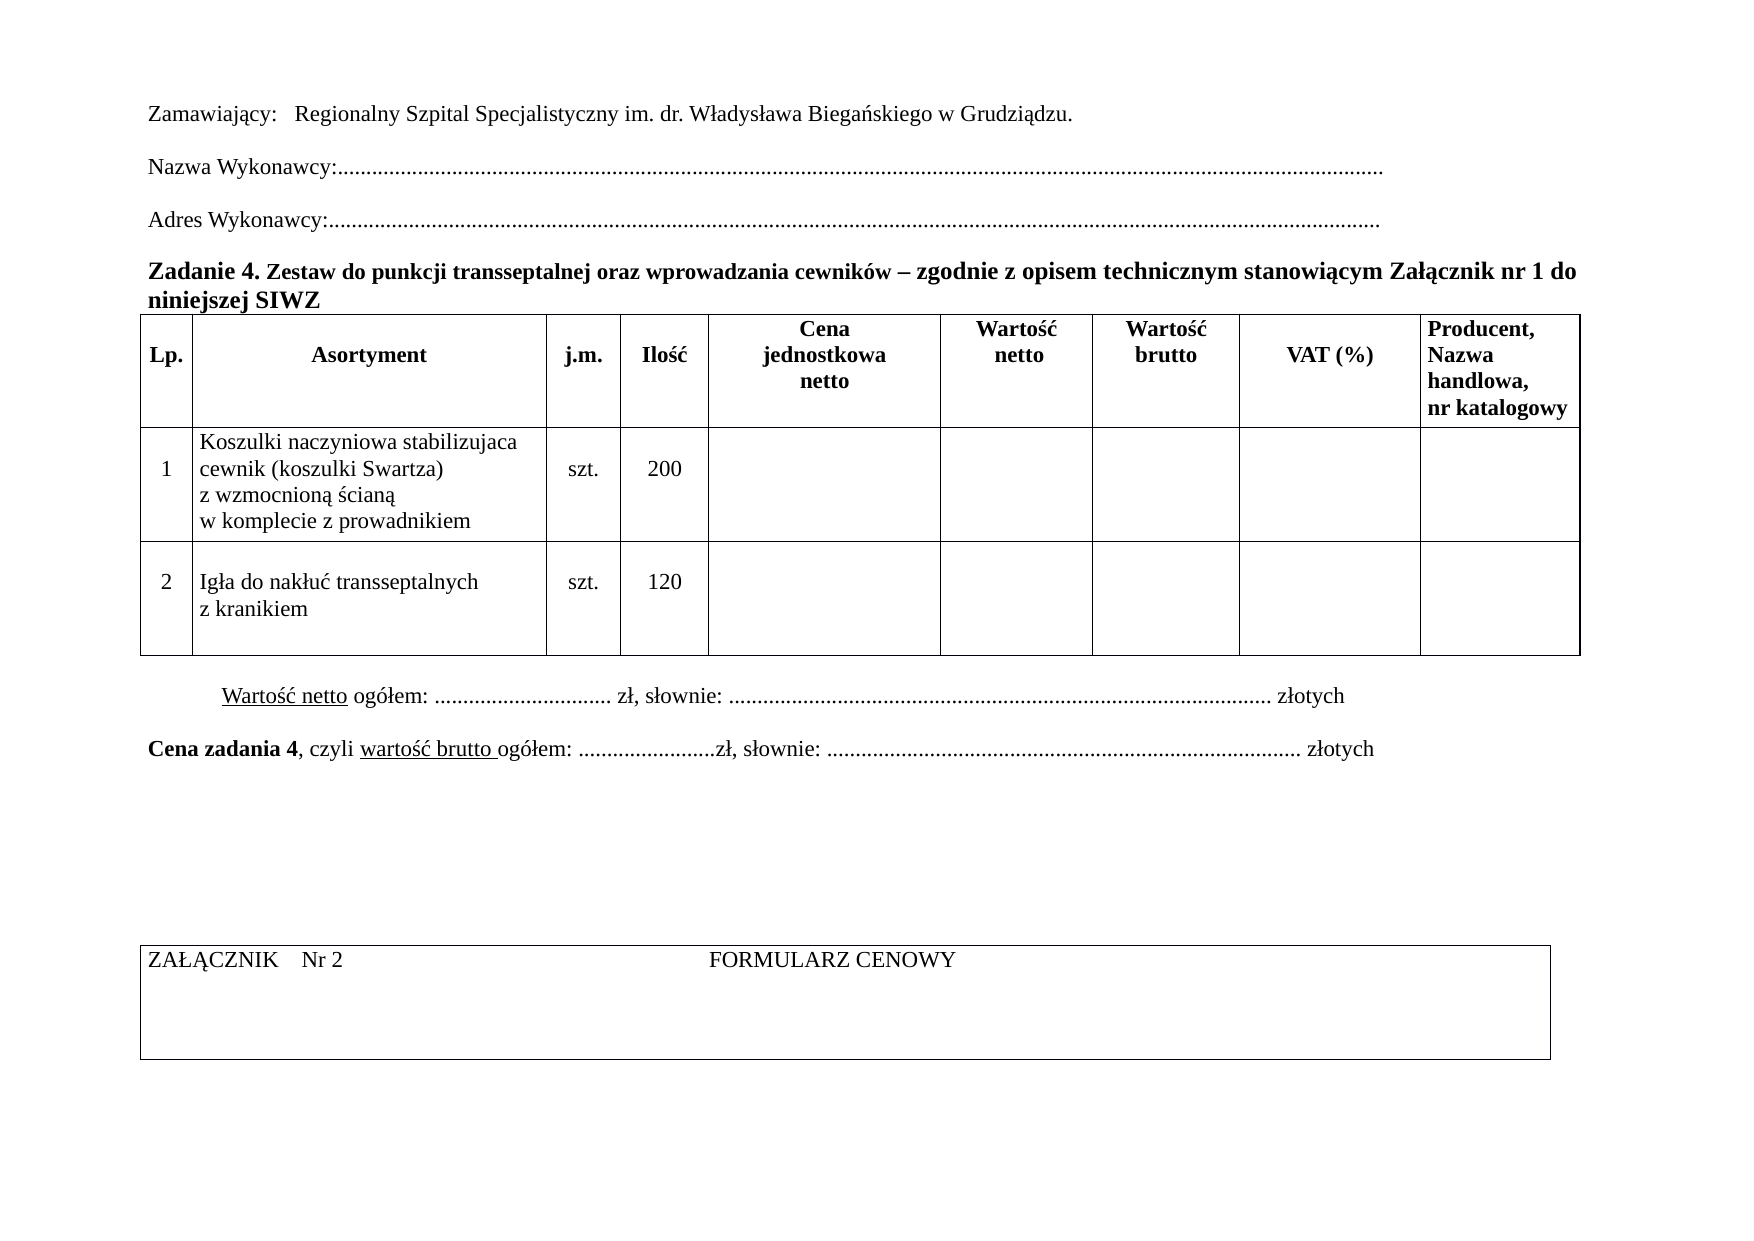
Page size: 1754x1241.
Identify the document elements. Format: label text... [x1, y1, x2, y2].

table_cell 2 [141, 542, 192, 654]
table_header Wartość brutto [1093, 315, 1239, 427]
table_header Asortyment [193, 315, 546, 427]
table_cell 1 [141, 428, 192, 541]
text Adres Wykonawcy:........................................................................................................................................................................................ [148, 206, 1606, 232]
table_header Ilość [621, 315, 708, 427]
text Wartość netto ogółem: ............................... zł, słownie: ............................................................................................... złotych [148, 682, 1606, 708]
table_cell [1240, 428, 1420, 541]
table_cell [1093, 542, 1239, 654]
table_header ZAŁĄCZNIK Nr 2 FORMULARZ CENOWY [141, 946, 1550, 1059]
table_cell Koszulki naczyniowa stabilizujaca cewnik (koszulki Swartza) z wzmocnioną ścianą w komplecie z prowadnikiem [193, 428, 546, 541]
text Cena zadania 4, czyli wartość brutto ogółem: ........................zł, słownie: ................................................................................... złotych [148, 734, 1606, 761]
table_cell szt. [547, 428, 620, 541]
table_cell [941, 428, 1092, 541]
table_header j.m. [547, 315, 620, 427]
table_cell 200 [621, 428, 708, 541]
table_cell 120 [621, 542, 708, 654]
table_cell [709, 428, 940, 541]
text Zamawiający: Regionalny Szpital Specjalistyczny im. dr. Władysława Biegańskiego w Grudziądzu. [148, 100, 1616, 127]
table_cell [1421, 428, 1579, 541]
table_header Lp. [141, 315, 192, 427]
table_cell Igła do nakłuć transseptalnych z kranikiem [193, 542, 546, 654]
table_header Producent, Nazwa handlowa, nr katalogowy [1421, 315, 1579, 427]
table_header Wartość netto [941, 315, 1092, 427]
table_cell szt. [547, 542, 620, 654]
table_header Cena jednostkowa netto [709, 315, 940, 427]
table_cell [709, 542, 940, 654]
table_cell [1093, 428, 1239, 541]
table_cell [941, 542, 1092, 654]
table_header VAT (%) [1240, 315, 1420, 427]
table_cell [1421, 542, 1579, 654]
text Nazwa Wykonawcy:....................................................................................................................................................................................... [148, 153, 1606, 179]
table_cell [1240, 542, 1420, 654]
text Zadanie 4. Zestaw do punkcji transseptalnej oraz wprowadzania cewników – zgodnie z opisem technicznym stanowiącym Załącznik nr 1 do niniejszej SIWZ [148, 256, 1606, 313]
